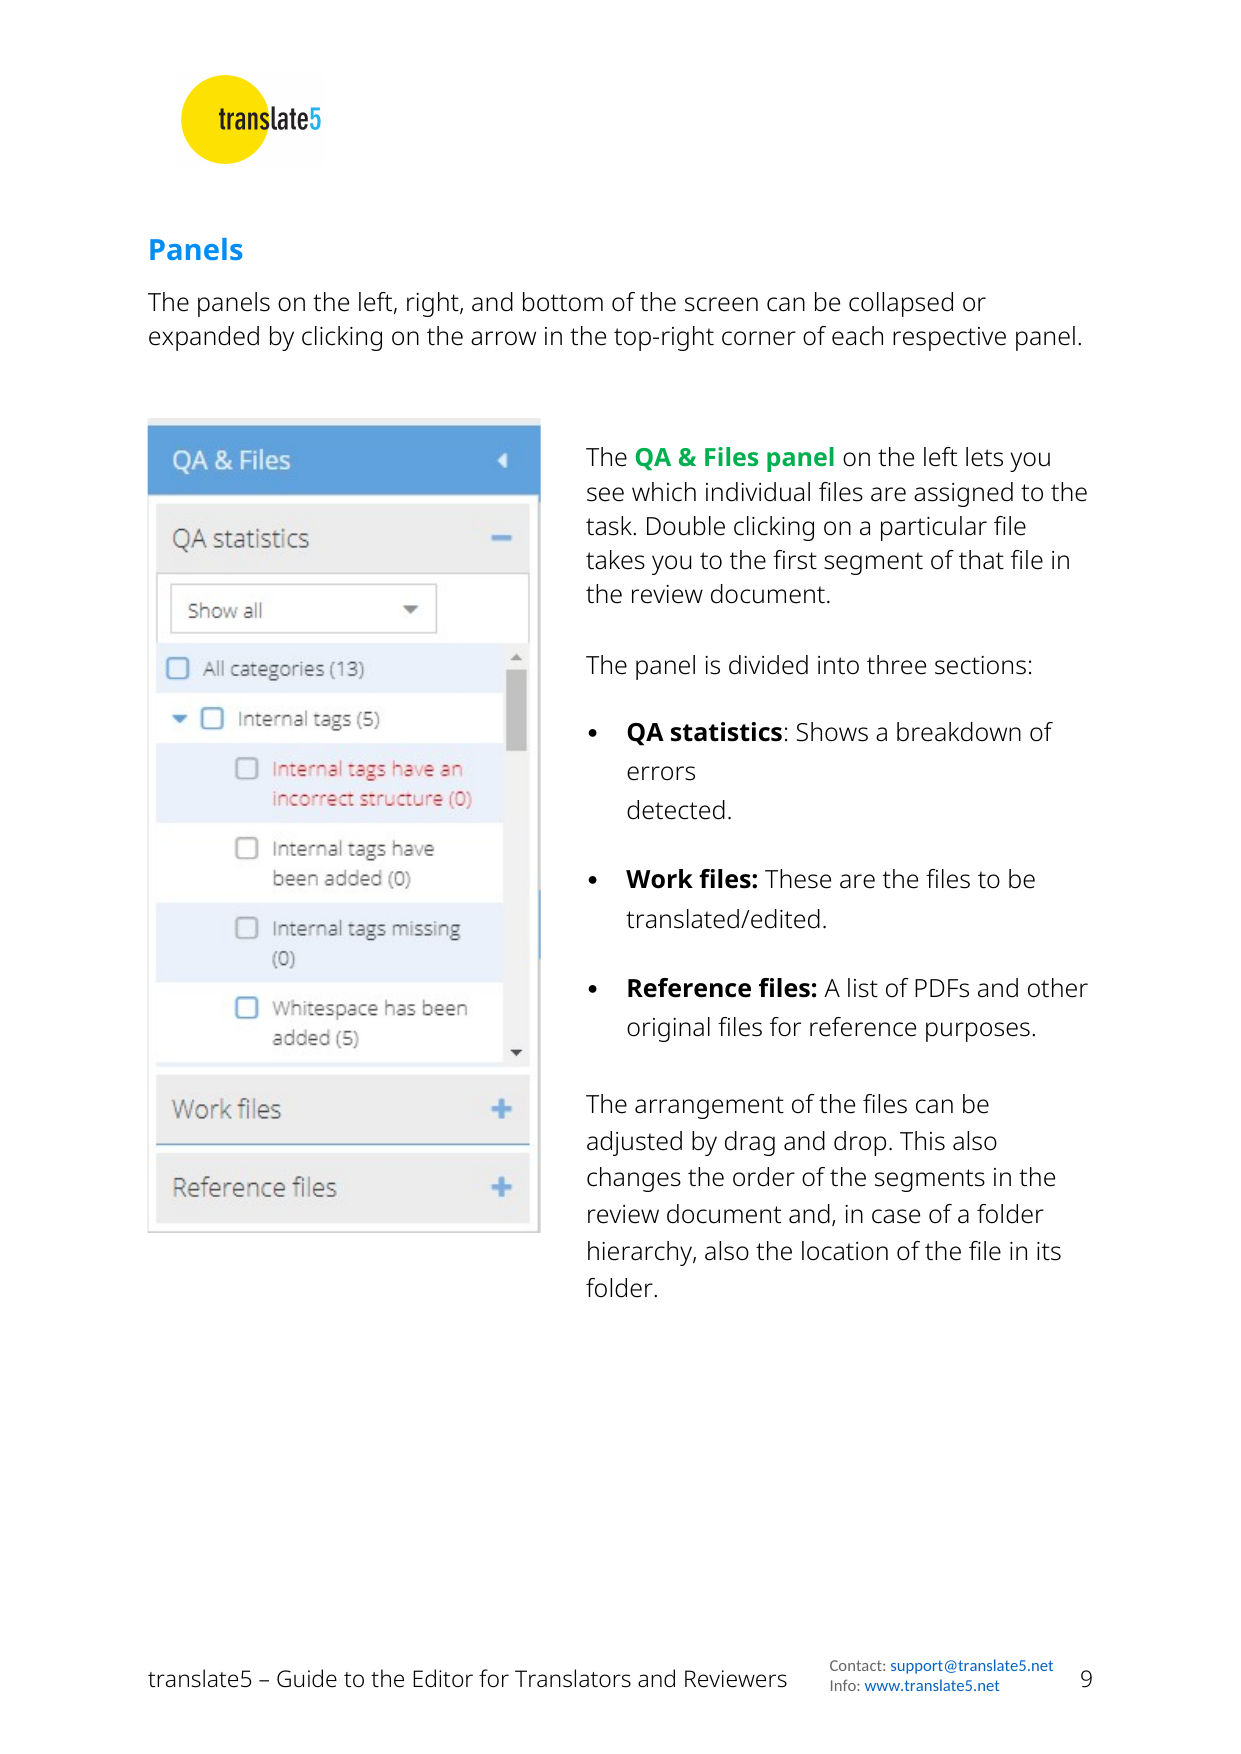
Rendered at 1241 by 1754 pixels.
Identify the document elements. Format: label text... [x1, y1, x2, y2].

picture [177, 73, 326, 167]
list Reference files: A list of PDFs and other original files for reference purposes. [589, 971, 1093, 1044]
text The QA & Files panel on the left lets you see which individual files are assigned to the task. Double clicking on a particular file takes you to the first segment of that file in the review document. [541, 440, 1093, 610]
text The panels on the left, right, and bottom of the screen can be collapsed or expanded by clicking on the arrow in the top-right corner of each respective panel. [148, 284, 1093, 353]
list Work files: These are the files to be translated/edited. [589, 862, 1093, 935]
text The panel is divided into three sections: [541, 648, 1093, 682]
picture [147, 418, 541, 1233]
subtitle Panels [148, 229, 1093, 269]
text The arrangement of the files can be adjusted by drag and drop. This also changes the order of the segments in the review document and, in case of a folder hierarchy, also the location of the file in its folder. [148, 1086, 1093, 1304]
list QA statistics: Shows a breakdown of errors detected. [589, 715, 1093, 827]
